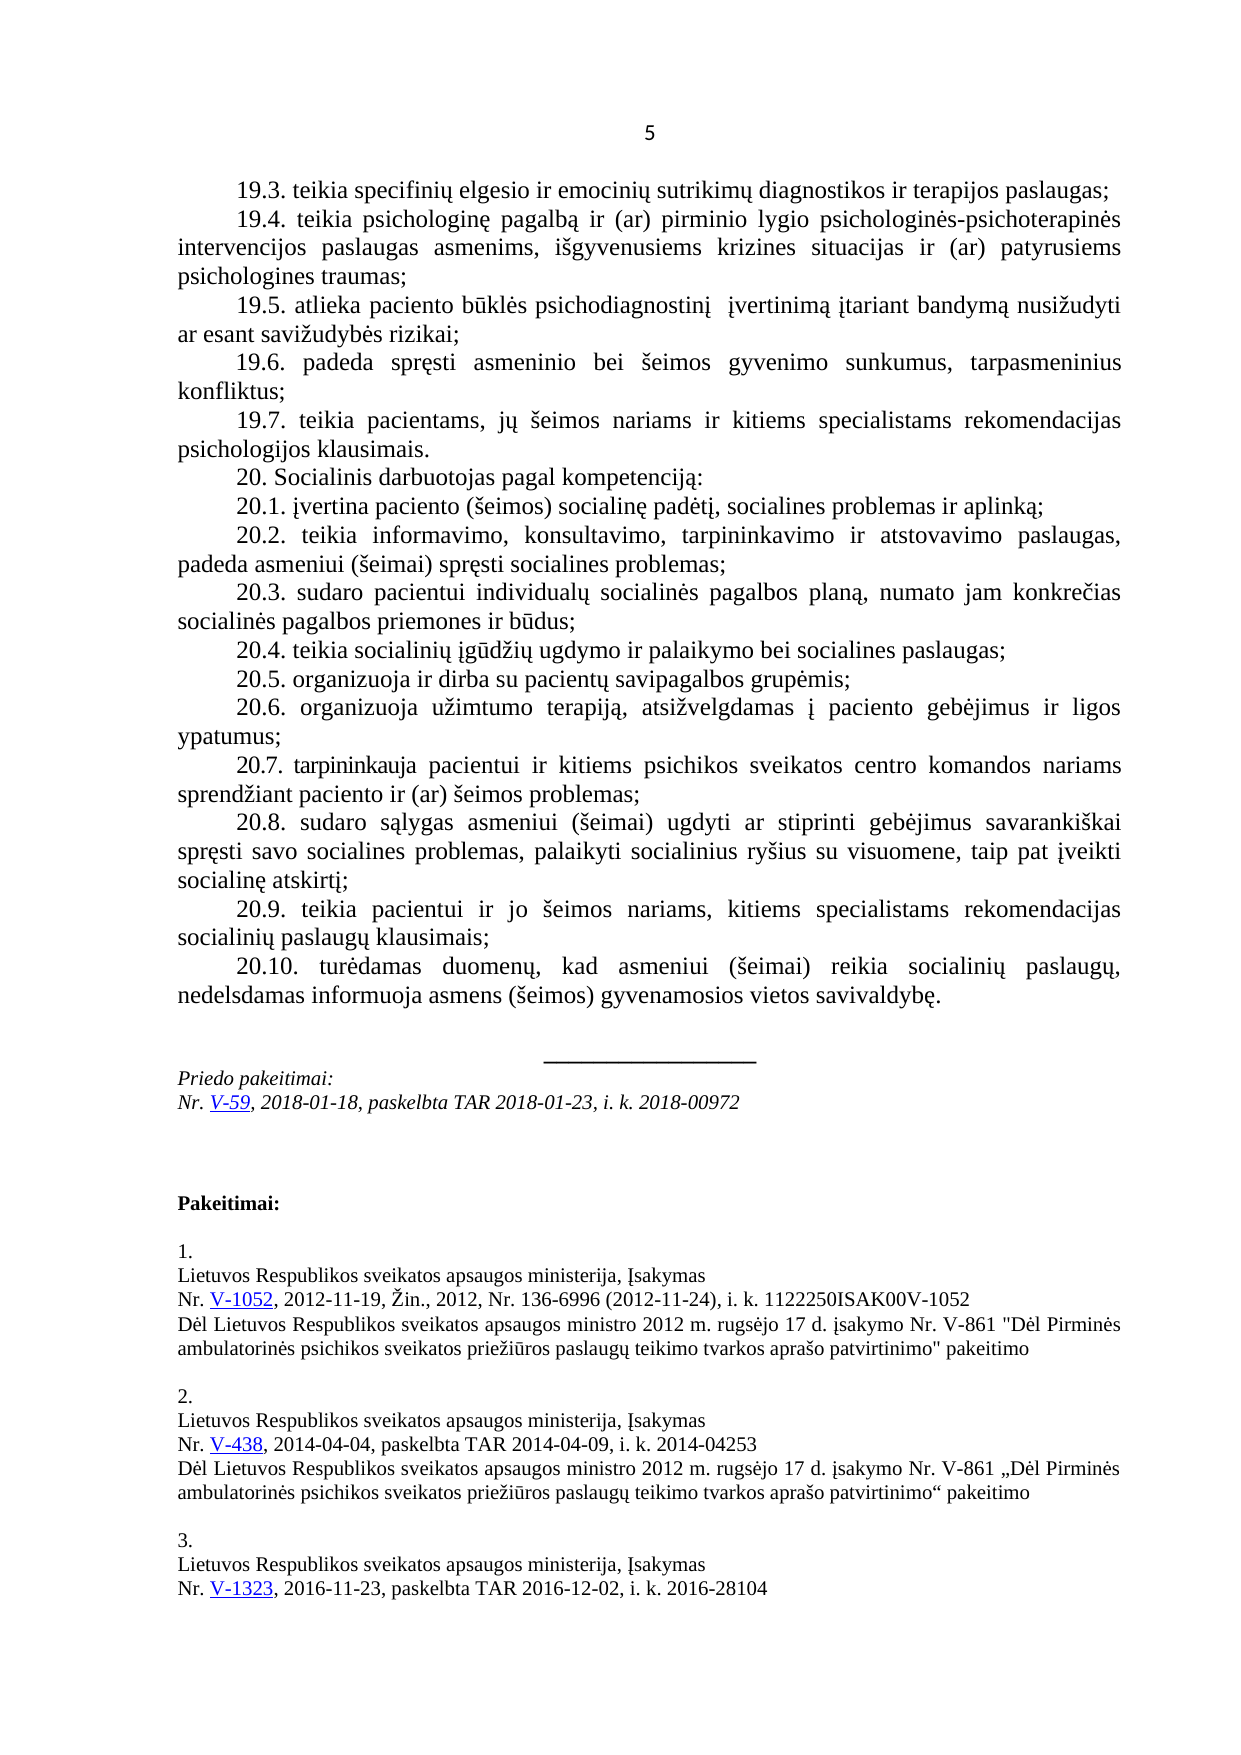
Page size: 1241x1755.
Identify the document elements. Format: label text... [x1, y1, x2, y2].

text Dėl Lietuvos Respublikos sveikatos apsaugos ministro 2012 m. rugsėjo 17 d. įsakymo Nr. V-861 "Dėl Pirminės ambulatorinės psichikos sveikatos priežiūros paslaugų teikimo tvarkos aprašo patvirtinimo" pakeitimo [177, 1311, 1122, 1359]
text Dėl Lietuvos Respublikos sveikatos apsaugos ministro 2012 m. rugsėjo 17 d. įsakymo Nr. V-861 „Dėl Pirminės ambulatorinės psichikos sveikatos priežiūros paslaugų teikimo tvarkos aprašo patvirtinimo“ pakeitimo [177, 1456, 1122, 1504]
text 20.9. teikia pacientui ir jo šeimos nariams, kitiems specialistams rekomendacijas socialinių paslaugų klausimais; [177, 894, 1122, 951]
text 20.5. organizuoja ir dirba su pacientų savipagalbos grupėmis; [177, 664, 1122, 692]
text 20.4. teikia socialinių įgūdžių ugdymo ir palaikymo bei socialines paslaugas; [177, 635, 1122, 664]
text 20.8. sudaro sąlygas asmeniui (šeimai) ugdyti ar stiprinti gebėjimus savarankiškai spręsti savo socialines problemas, palaikyti socialinius ryšius su visuomene, taip pat įveikti socialinę atskirtį; [177, 807, 1122, 894]
text 3. [177, 1528, 1122, 1552]
text 20.7. tarpininkauja pacientui ir kitiems psichikos sveikatos centro komandos nariams sprendžiant paciento ir (ar) šeimos problemas; [177, 750, 1122, 807]
text 20.1. įvertina paciento (šeimos) socialinę padėtį, socialines problemas ir aplinką; [177, 491, 1122, 520]
text Lietuvos Respublikos sveikatos apsaugos ministerija, Įsakymas [177, 1408, 1122, 1432]
text Pakeitimai: [177, 1191, 1122, 1215]
text Lietuvos Respublikos sveikatos apsaugos ministerija, Įsakymas [177, 1552, 1122, 1576]
text 20.6. organizuoja užimtumo terapiją, atsižvelgdamas į paciento gebėjimus ir ligos ypatumus; [177, 692, 1122, 750]
text Nr. V-59, 2018-01-18, paskelbta TAR 2018-01-23, i. k. 2018-00972 [177, 1090, 1122, 1114]
text 20.2. teikia informavimo, konsultavimo, tarpininkavimo ir atstovavimo paslaugas, padeda asmeniui (šeimai) spręsti socialines problemas; [177, 520, 1122, 577]
text Nr. V-1052, 2012-11-19, Žin., 2012, Nr. 136-6996 (2012-11-24), i. k. 1122250ISAK00V-1052 [177, 1287, 1122, 1311]
text 19.6. padeda spręsti asmeninio bei šeimos gyvenimo sunkumus, tarpasmeninius konfliktus; [177, 347, 1122, 405]
text Lietuvos Respublikos sveikatos apsaugos ministerija, Įsakymas [177, 1263, 1122, 1287]
text 19.7. teikia pacientams, jų šeimos nariams ir kitiems specialistams rekomendacijas psichologijos klausimais. [177, 405, 1122, 462]
text 1. [177, 1239, 1122, 1263]
text Nr. V-438, 2014-04-04, paskelbta TAR 2014-04-09, i. k. 2014-04253 [177, 1432, 1122, 1456]
text Nr. V-1323, 2016-11-23, paskelbta TAR 2016-12-02, i. k. 2016-28104 [177, 1576, 1122, 1600]
text Priedo pakeitimai: [177, 1066, 1122, 1090]
text 20.3. sudaro pacientui individualų socialinės pagalbos planą, numato jam konkrečias socialinės pagalbos priemones ir būdus; [177, 577, 1122, 635]
text 19.3. teikia specifinių elgesio ir emocinių sutrikimų diagnostikos ir terapijos paslaugas; [177, 175, 1122, 204]
text _________________ [177, 1037, 1122, 1066]
text 20. Socialinis darbuotojas pagal kompetenciją: [177, 462, 1122, 491]
text 19.5. atlieka paciento būklės psichodiagnostinį įvertinimą įtariant bandymą nusižudyti ar esant savižudybės rizikai; [177, 290, 1122, 347]
text 20.10. turėdamas duomenų, kad asmeniui (šeimai) reikia socialinių paslaugų, nedelsdamas informuoja asmens (šeimos) gyvenamosios vietos savivaldybę. [177, 951, 1122, 1009]
text 19.4. teikia psichologinę pagalbą ir (ar) pirminio lygio psichologinės-psichoterapinės intervencijos paslaugas asmenims, išgyvenusiems krizines situacijas ir (ar) patyrusiems psichologines traumas; [177, 204, 1122, 290]
text 2. [177, 1384, 1122, 1408]
